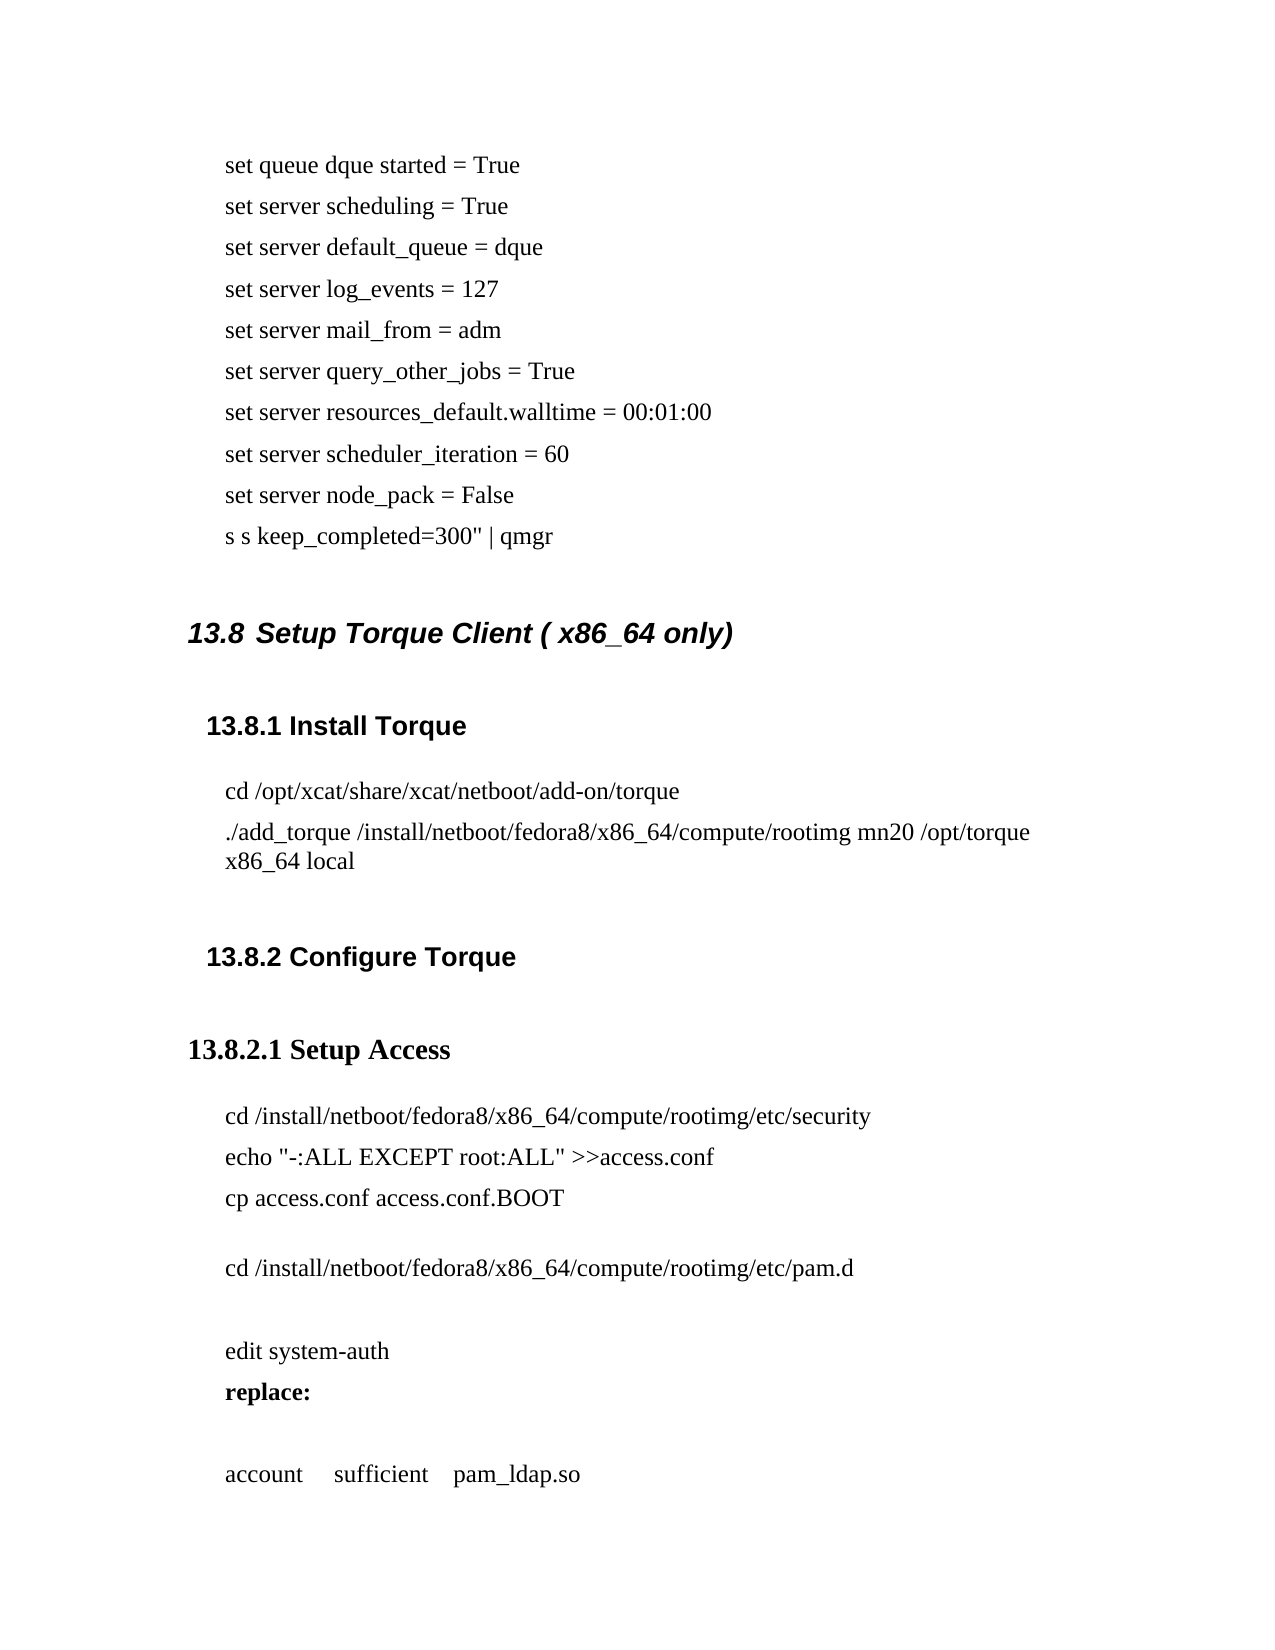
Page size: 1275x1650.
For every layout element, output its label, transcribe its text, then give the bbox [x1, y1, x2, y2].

text set server scheduler_iteration = 60 [225, 439, 1087, 467]
text cd /install/netboot/fedora8/x86_64/compute/rootimg/etc/security [225, 1101, 1087, 1129]
text set server resources_default.walltime = 00:01:00 [225, 397, 1087, 426]
text set server query_other_jobs = True [225, 356, 1087, 385]
text edit system-auth [225, 1336, 1087, 1364]
text set server mail_from = adm [225, 315, 1087, 344]
text cp access.conf access.conf.BOOT [225, 1183, 1087, 1212]
text set server node_pack = False [225, 480, 1087, 509]
subtitle Setup Torque Client ( x86_64 only) [187, 616, 1087, 650]
text set queue dque started = True [225, 150, 1087, 179]
text echo "-:ALL EXCEPT root:ALL" >>access.conf [225, 1142, 1087, 1171]
text cd /opt/xcat/share/xcat/netboot/add-on/torque [225, 776, 1087, 805]
text cd /install/netboot/fedora8/x86_64/compute/rootimg/etc/pam.d [225, 1253, 1087, 1282]
text replace: [225, 1377, 1087, 1406]
text set server default_queue = dque [225, 232, 1087, 261]
subtitle Install Torque [206, 710, 1087, 741]
subtitle Configure Torque [206, 941, 1087, 972]
text ./add_torque /install/netboot/fedora8/x86_64/compute/rootimg mn20 /opt/torque x86_64 local [225, 817, 1087, 875]
subtitle Setup Access [187, 1032, 1087, 1066]
text account sufficient pam_ldap.so [225, 1459, 1087, 1488]
text set server scheduling = True [225, 191, 1087, 220]
text set server log_events = 127 [225, 274, 1087, 302]
text s s keep_completed=300" | qmgr [225, 521, 1087, 550]
